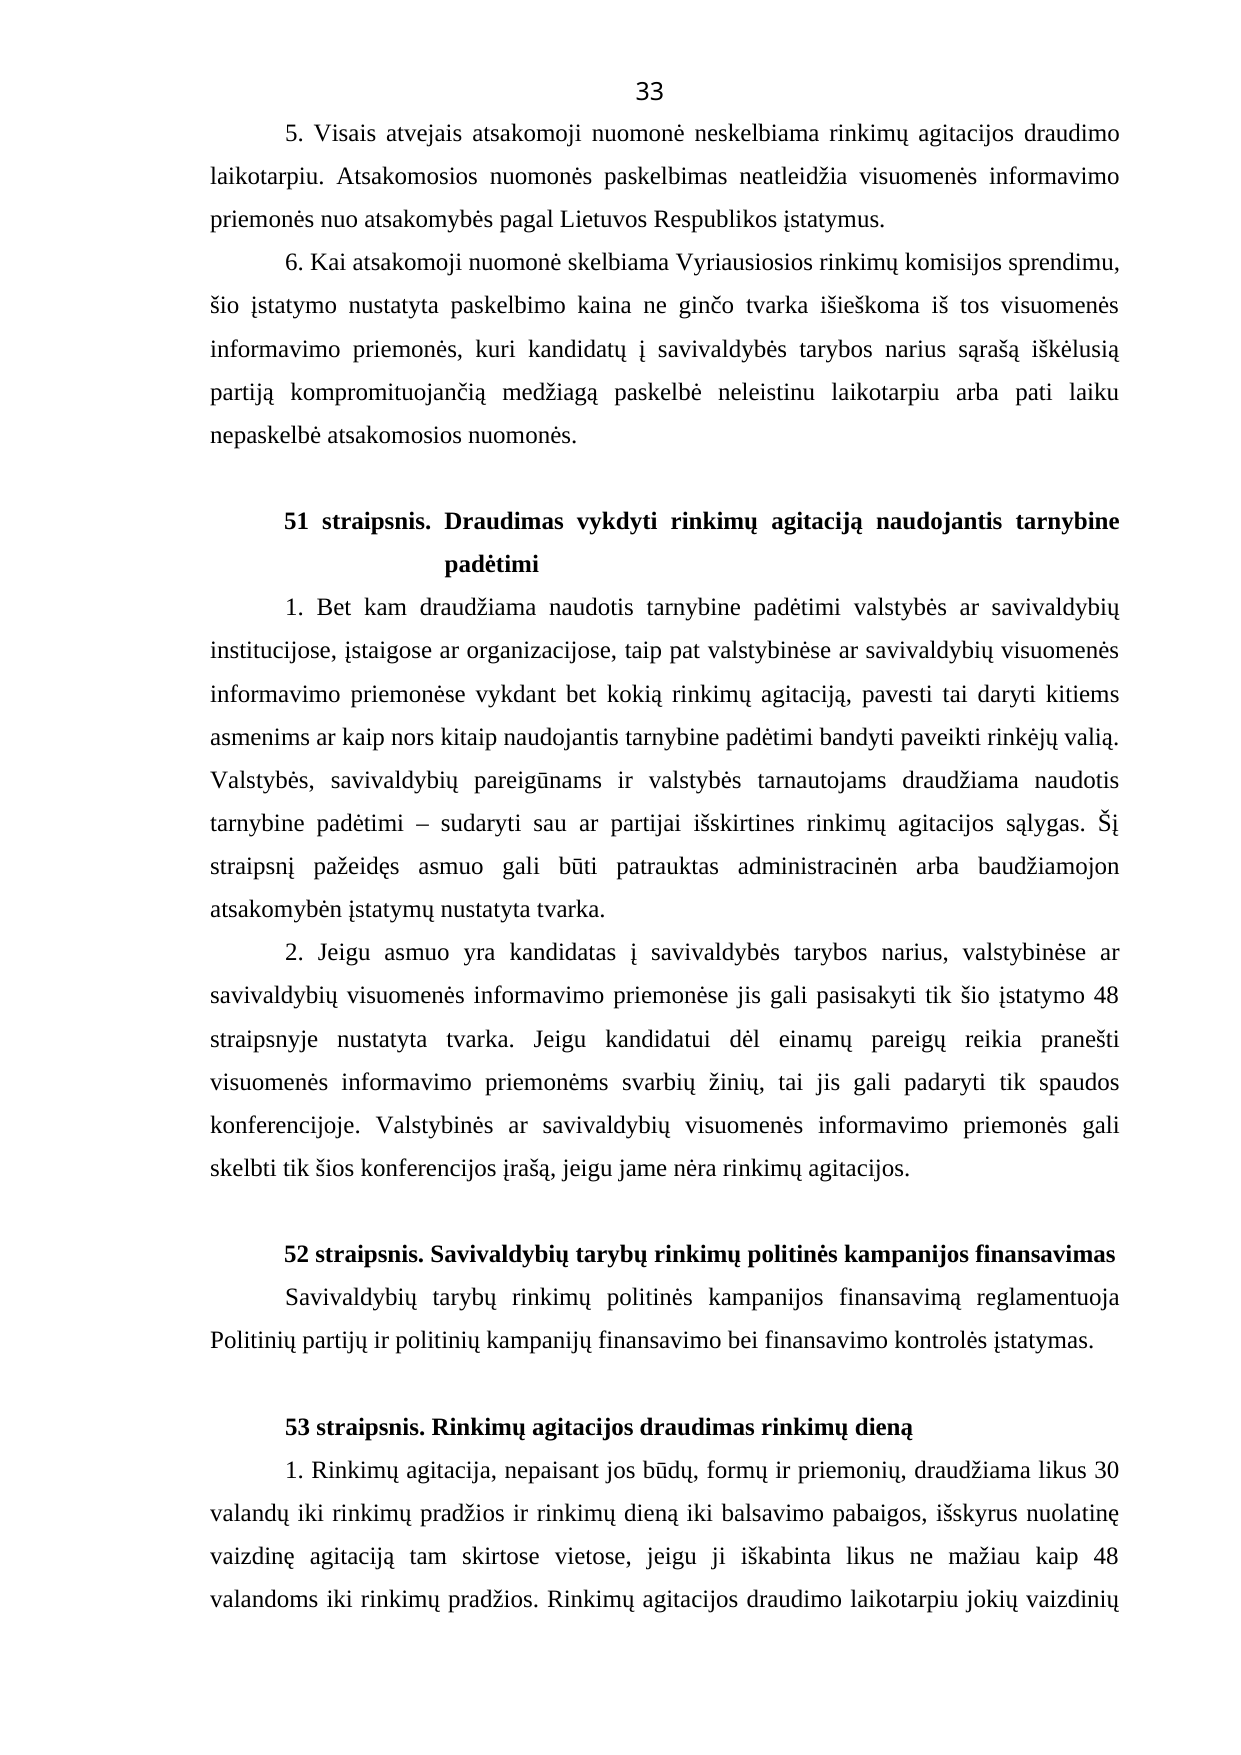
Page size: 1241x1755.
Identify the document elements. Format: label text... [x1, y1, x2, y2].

text 53 straipsnis. Rinkimų agitacijos draudimas rinkimų dieną [210, 1412, 1120, 1441]
text 51 straipsnis. Draudimas vykdyti rinkimų agitaciją naudojantis tarnybine padėtimi [284, 506, 1120, 578]
text 1. Rinkimų agitacija, nepaisant jos būdų, formų ir priemonių, draudžiama likus 30 valandų iki rinkimų pradžios ir rinkimų dieną iki balsavimo pabaigos, išskyrus nuolatinę vaizdinę agitaciją tam skirtose vietose, jeigu ji iškabinta likus ne mažiau kaip 48 valandoms iki rinkimų pradžios. Rinkimų agitacijos draudimo laikotarpiu jokių vaizdinių [210, 1455, 1120, 1613]
text 1. Bet kam draudžiama naudotis tarnybine padėtimi valstybės ar savivaldybių institucijose, įstaigose ar organizacijose, taip pat valstybinėse ar savivaldybių visuomenės informavimo priemonėse vykdant bet kokią rinkimų agitaciją, pavesti tai daryti kitiems asmenims ar kaip nors kitaip naudojantis tarnybine padėtimi bandyti paveikti rinkėjų valią. Valstybės, savivaldybių pareigūnams ir valstybės tarnautojams draudžiama naudotis tarnybine padėtimi – sudaryti sau ar partijai išskirtines rinkimų agitacijos sąlygas. Šį straipsnį pažeidęs asmuo gali būti patrauktas administracinėn arba baudžiamojon atsakomybėn įstatymų nustatyta tvarka. [210, 592, 1120, 923]
text 2. Jeigu asmuo yra kandidatas į savivaldybės tarybos narius, valstybinėse ar savivaldybių visuomenės informavimo priemonėse jis gali pasisakyti tik šio įstatymo 48 straipsnyje nustatyta tvarka. Jeigu kandidatui dėl einamų pareigų reikia pranešti visuomenės informavimo priemonėms svarbių žinių, tai jis gali padaryti tik spaudos konferencijoje. Valstybinės ar savivaldybių visuomenės informavimo priemonės gali skelbti tik šios konferencijos įrašą, jeigu jame nėra rinkimų agitacijos. [210, 937, 1120, 1182]
text 52 straipsnis. Savivaldybių tarybų rinkimų politinės kampanijos finansavimas [284, 1239, 1120, 1268]
text Savivaldybių tarybų rinkimų politinės kampanijos finansavimą reglamentuoja Politinių partijų ir politinių kampanijų finansavimo bei finansavimo kontrolės įstatymas. [210, 1282, 1120, 1354]
text 5. Visais atvejais atsakomoji nuomonė neskelbiama rinkimų agitacijos draudimo laikotarpiu. Atsakomosios nuomonės paskelbimas neatleidžia visuomenės informavimo priemonės nuo atsakomybės pagal Lietuvos Respublikos įstatymus. [210, 118, 1120, 233]
text 6. Kai atsakomoji nuomonė skelbiama Vyriausiosios rinkimų komisijos sprendimu, šio įstatymo nustatyta paskelbimo kaina ne ginčo tvarka išieškoma iš tos visuomenės informavimo priemonės, kuri kandidatų į savivaldybės tarybos narius sąrašą iškėlusią partiją kompromituojančią medžiagą paskelbė neleistinu laikotarpiu arba pati laiku nepaskelbė atsakomosios nuomonės. [210, 247, 1120, 449]
